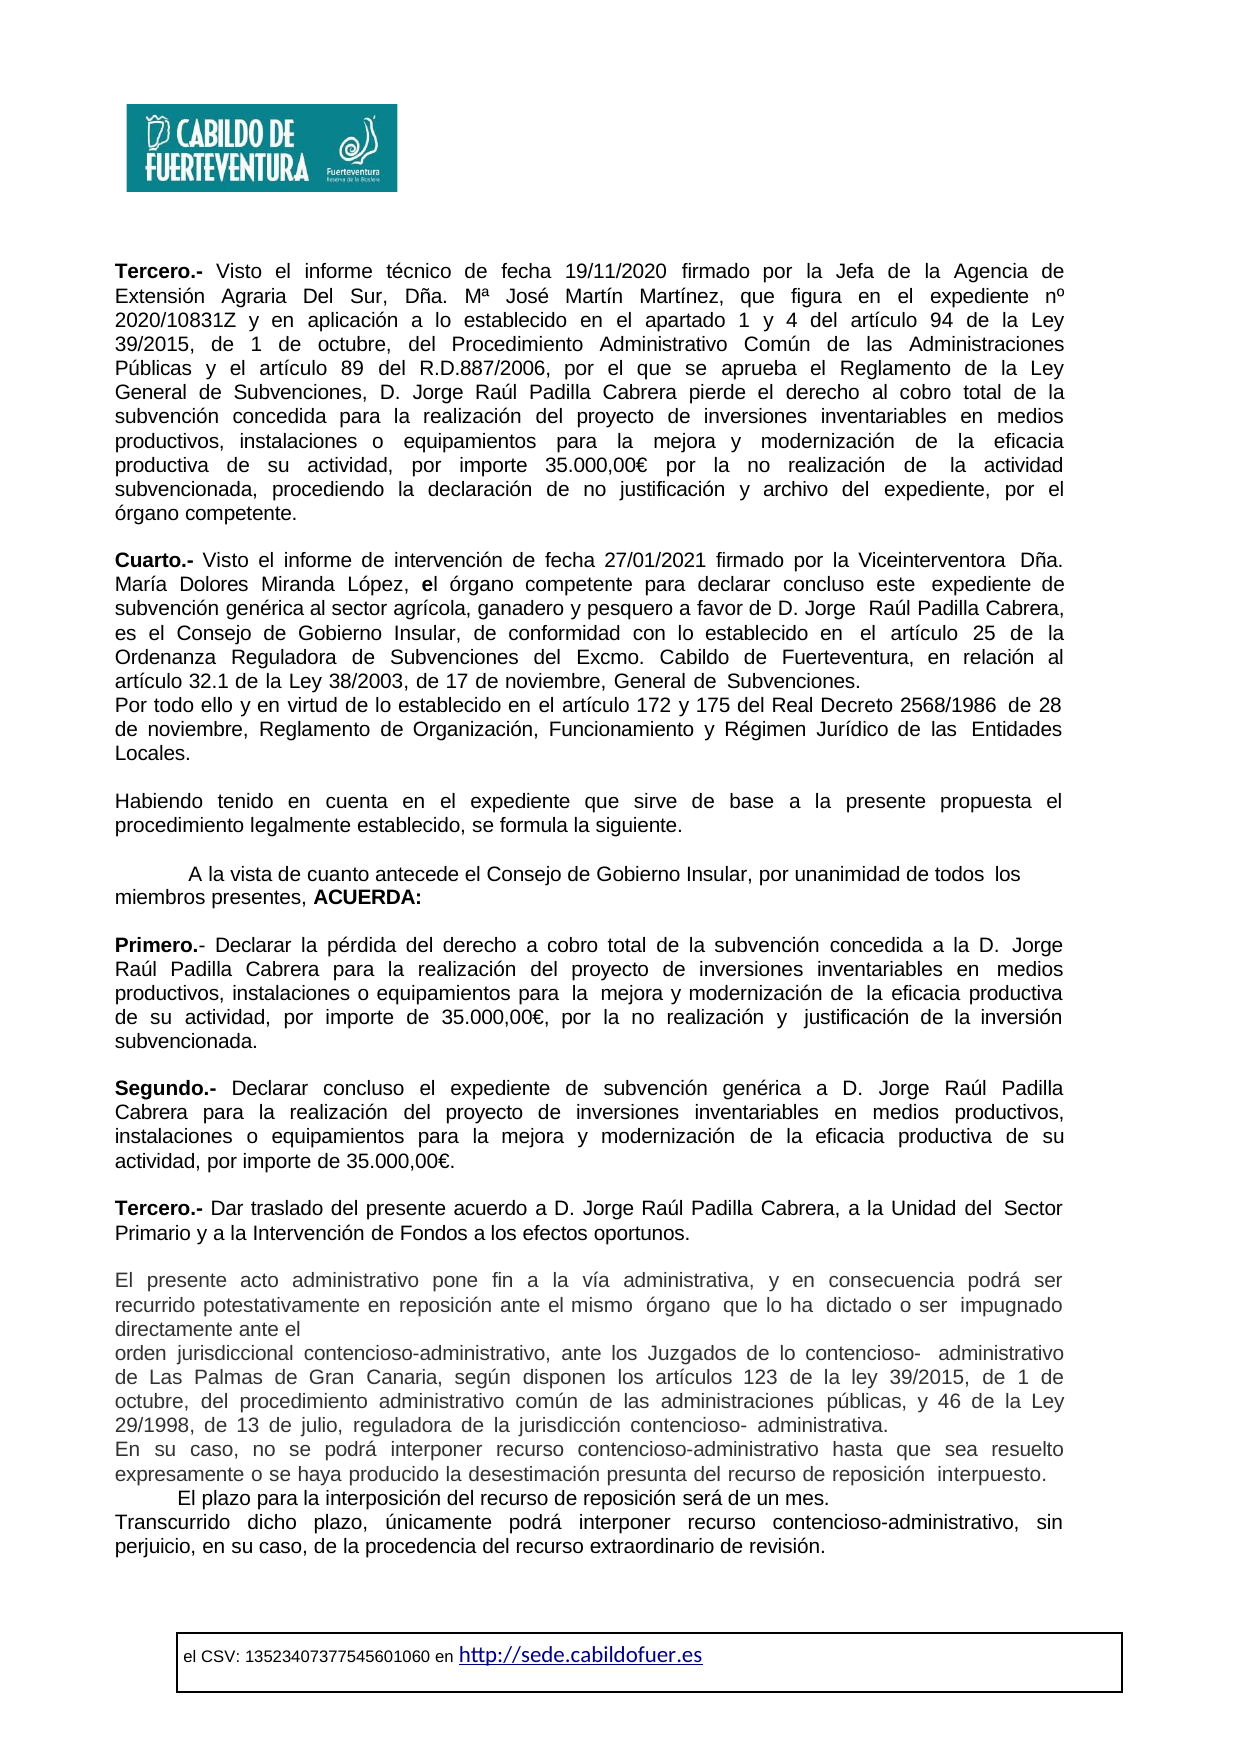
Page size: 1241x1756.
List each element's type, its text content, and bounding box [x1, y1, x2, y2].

text Tercero.- Visto el informe técnico de fecha 19/11/2020 firmado por la Jefa de la Agencia de Extensión Agraria Del Sur, Dña. Mª José Martín Martínez, que figura en el expediente nº 2020/10831Z y en aplicación a lo establecido en el apartado 1 y 4 del artículo 94 de la Ley 39/2015, de 1 de octubre, del Procedimiento Administrativo Común de las Administraciones Públicas y el artículo 89 del R.D.887/2006, por el que se aprueba el Reglamento de la Ley General de Subvenciones, D. Jorge Raúl Padilla Cabrera pierde el derecho al cobro total de la subvención concedida para la realización del proyecto de inversiones inventariables en medios productivos, instalaciones o equipamientos para la mejora y modernización de la eficacia productiva de su actividad, por importe 35.000,00€ por la no realización de la actividad subvencionada, procediendo la declaración de no justificación y archivo del expediente, por el órgano competente. [114, 259, 1064, 525]
text El presente acto administrativo pone fin a la vía administrativa, y en consecuencia podrá ser recurrido potestativamente en reposición ante el mismo órgano que lo ha dictado o ser impugnado directamente ante el [114, 1268, 1063, 1341]
text En su caso, no se podrá interponer recurso contencioso-administrativo hasta que sea resuelto expresamente o se haya producido la desestimación presunta del recurso de reposición interpuesto. [114, 1437, 1064, 1486]
text El plazo para la interposición del recurso de reposición será de un mes. [177, 1486, 1136, 1509]
text Tercero.- Dar traslado del presente acuerdo a D. Jorge Raúl Padilla Cabrera, a la Unidad del Sector Primario y a la Intervención de Fondos a los efectos oportunos. [114, 1196, 1063, 1244]
text Segundo.- Declarar concluso el expediente de subvención genérica a D. Jorge Raúl Padilla Cabrera para la realización del proyecto de inversiones inventariables en medios productivos, instalaciones o equipamientos para la mejora y modernización de la eficacia productiva de su actividad, por importe de 35.000,00€. [114, 1075, 1064, 1172]
text Por todo ello y en virtud de lo establecido en el artículo 172 y 175 del Real Decreto 2568/1986 de 28 de noviembre, Reglamento de Organización, Funcionamiento y Régimen Jurídico de las Entidades Locales. [114, 693, 1063, 765]
text Primero.- Declarar la pérdida del derecho a cobro total de la subvención concedida a la D. Jorge Raúl Padilla Cabrera para la realización del proyecto de inversiones inventariables en medios productivos, instalaciones o equipamientos para la mejora y modernización de la eficacia productiva de su actividad, por importe de 35.000,00€, por la no realización y justificación de la inversión subvencionada. [114, 933, 1063, 1053]
text Transcurrido dicho plazo, únicamente podrá interponer recurso contencioso-administrativo, sin perjuicio, en su caso, de la procedencia del recurso extraordinario de revisión. [114, 1509, 1063, 1558]
text A la vista de cuanto antecede el Consejo de Gobierno Insular, por unanimidad de todos los miembros presentes, ACUERDA: [114, 862, 1057, 909]
text orden jurisdiccional contencioso-administrativo, ante los Juzgados de lo contencioso- administrativo de Las Palmas de Gran Canaria, según disponen los artículos 123 de la ley 39/2015, de 1 de octubre, del procedimiento administrativo común de las administraciones públicas, y 46 de la Ley 29/1998, de 13 de julio, reguladora de la jurisdicción contencioso- administrativa. [114, 1341, 1065, 1437]
text Cuarto.- Visto el informe de intervención de fecha 27/01/2021 firmado por la Viceinterventora Dña. María Dolores Miranda López, el órgano competente para declarar concluso este expediente de subvención genérica al sector agrícola, ganadero y pesquero a favor de D. Jorge Raúl Padilla Cabrera, es el Consejo de Gobierno Insular, de conformidad con lo establecido en el artículo 25 de la Ordenanza Reguladora de Subvenciones del Excmo. Cabildo de Fuerteventura, en relación al artículo 32.1 de la Ley 38/2003, de 17 de noviembre, General de Subvenciones. [114, 548, 1064, 693]
text Habiendo tenido en cuenta en el expediente que sirve de base a la presente propuesta el procedimiento legalmente establecido, se formula la siguiente. [114, 789, 1062, 837]
